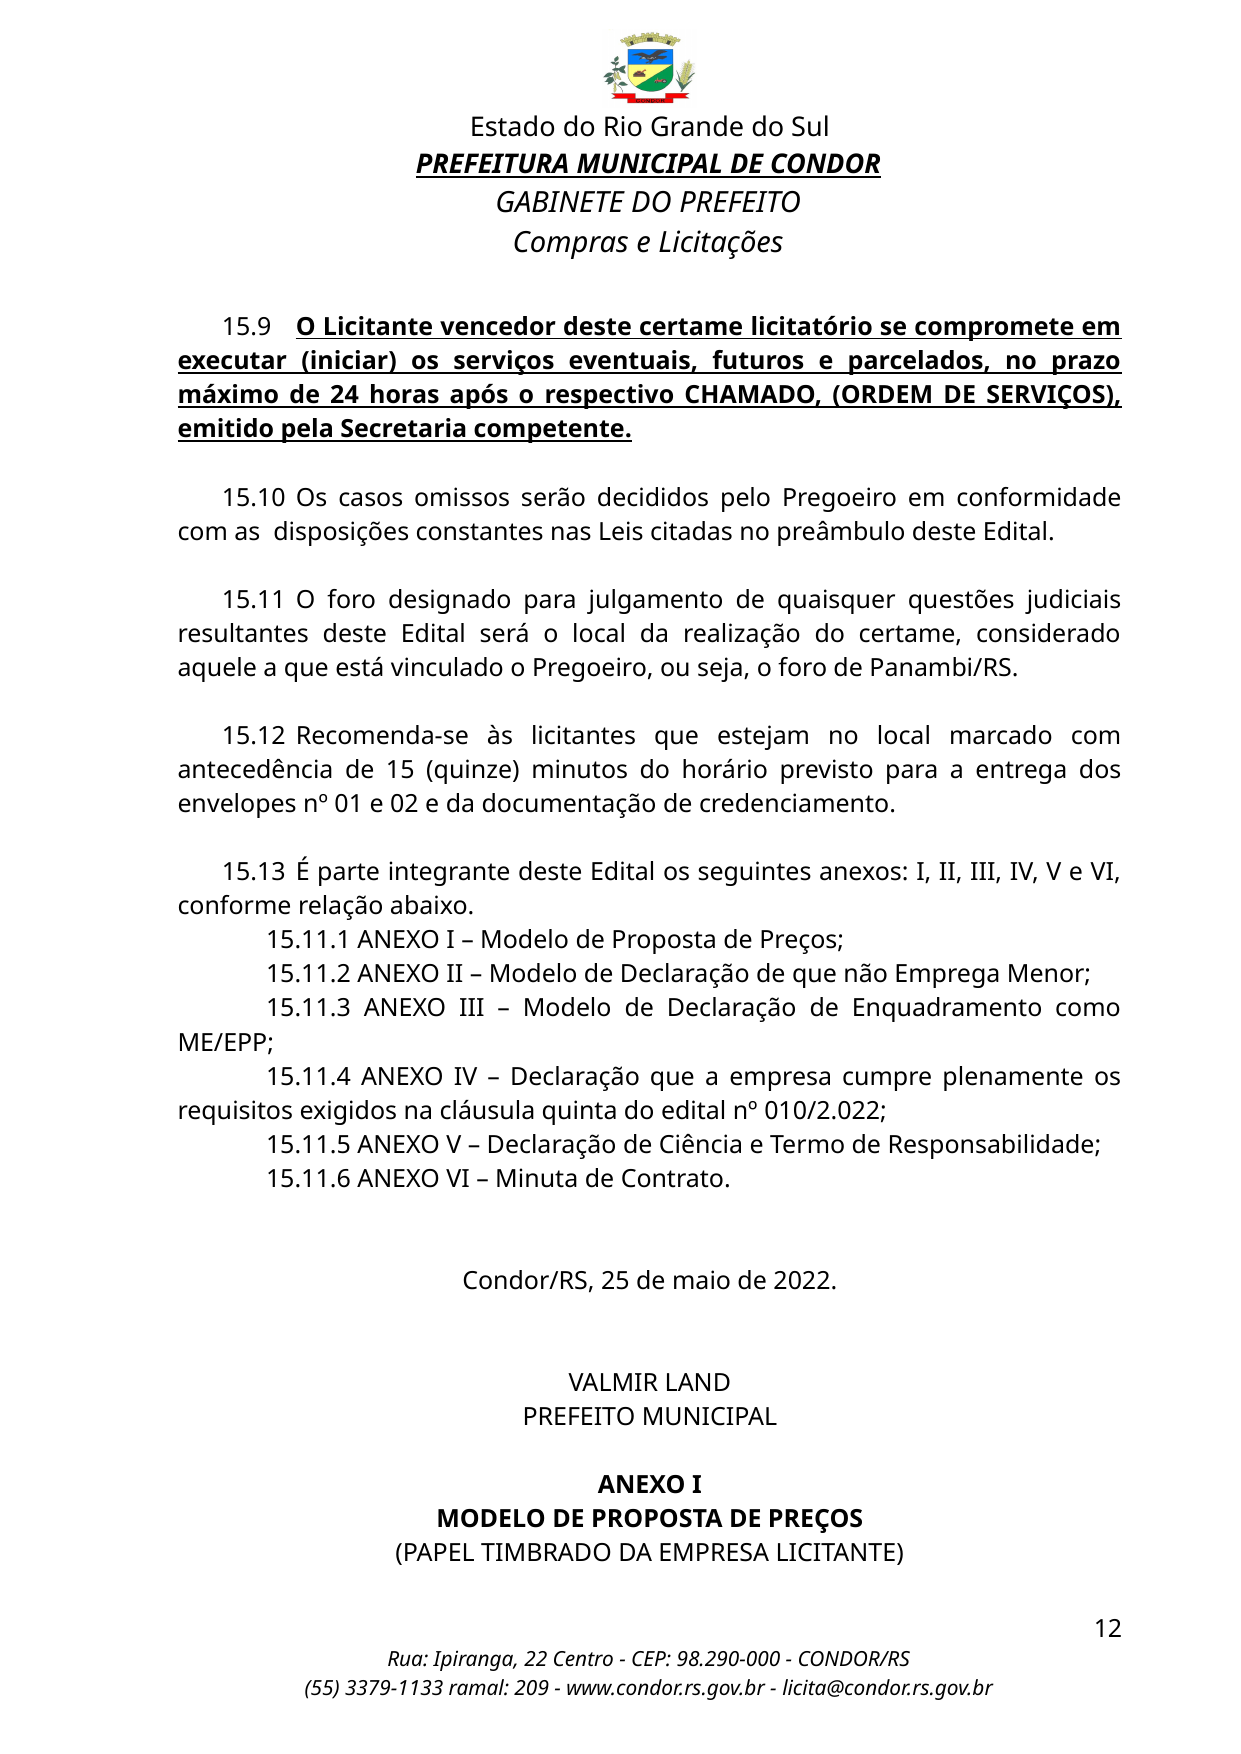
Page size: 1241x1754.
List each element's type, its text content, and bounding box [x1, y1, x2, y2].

text MODELO DE PROPOSTA DE PREÇOS [177, 1501, 1122, 1535]
list emitido pela Secretaria competente. [177, 407, 1122, 445]
list máximo de 24 horas após o respectivo CHAMADO, (ORDEM DE SERVIÇOS), [177, 373, 1122, 406]
text 15.11.2 ANEXO II – Modelo de Declaração de que não Emprega Menor; [177, 956, 1122, 990]
list É parte integrante deste Edital os seguintes anexos: I, II, III, IV, V e VI, conforme relação abaixo. [177, 854, 1122, 922]
text 15.11.4 ANEXO IV – Declaração que a empresa cumpre plenamente os requisitos exigidos na cláusula quinta do edital nº 010/2.022; [177, 1058, 1122, 1126]
text VALMIR LAND [177, 1365, 1122, 1399]
text 15.11.5 ANEXO V – Declaração de Ciência e Termo de Responsabilidade; [177, 1126, 1122, 1160]
text PREFEITO MUNICIPAL [177, 1399, 1122, 1433]
text Condor/RS, 25 de maio de 2022. [177, 1263, 1122, 1297]
text 15.11.6 ANEXO VI – Minuta de Contrato. [177, 1160, 1122, 1194]
text (PAPEL TIMBRADO DA EMPRESA LICITANTE) [177, 1535, 1122, 1569]
text ANEXO I [177, 1467, 1122, 1501]
list Recomenda-se às licitantes que estejam no local marcado com antecedência de 15 (quinze) minutos do horário previsto para a entrega dos envelopes nº 01 e 02 e da documentação de credenciamento. [177, 718, 1122, 820]
text 15.11.1 ANEXO I – Modelo de Proposta de Preços; [177, 922, 1122, 956]
list O Licitante vencedor deste certame licitatório se compromete em executar (iniciar) os serviços eventuais, futuros e parcelados, no prazo [177, 309, 1122, 372]
list O foro designado para julgamento de quaisquer questões judiciais resultantes deste Edital será o local da realização do certame, considerado aquele a que está vinculado o Pregoeiro, ou seja, o foro de Panambi/RS. [177, 581, 1122, 683]
text 15.11.3 ANEXO III – Modelo de Declaração de Enquadramento como ME/EPP; [177, 990, 1122, 1058]
list Os casos omissos serão decididos pelo Pregoeiro em conformidade com as disposições constantes nas Leis citadas no preâmbulo deste Edital. [177, 479, 1122, 547]
